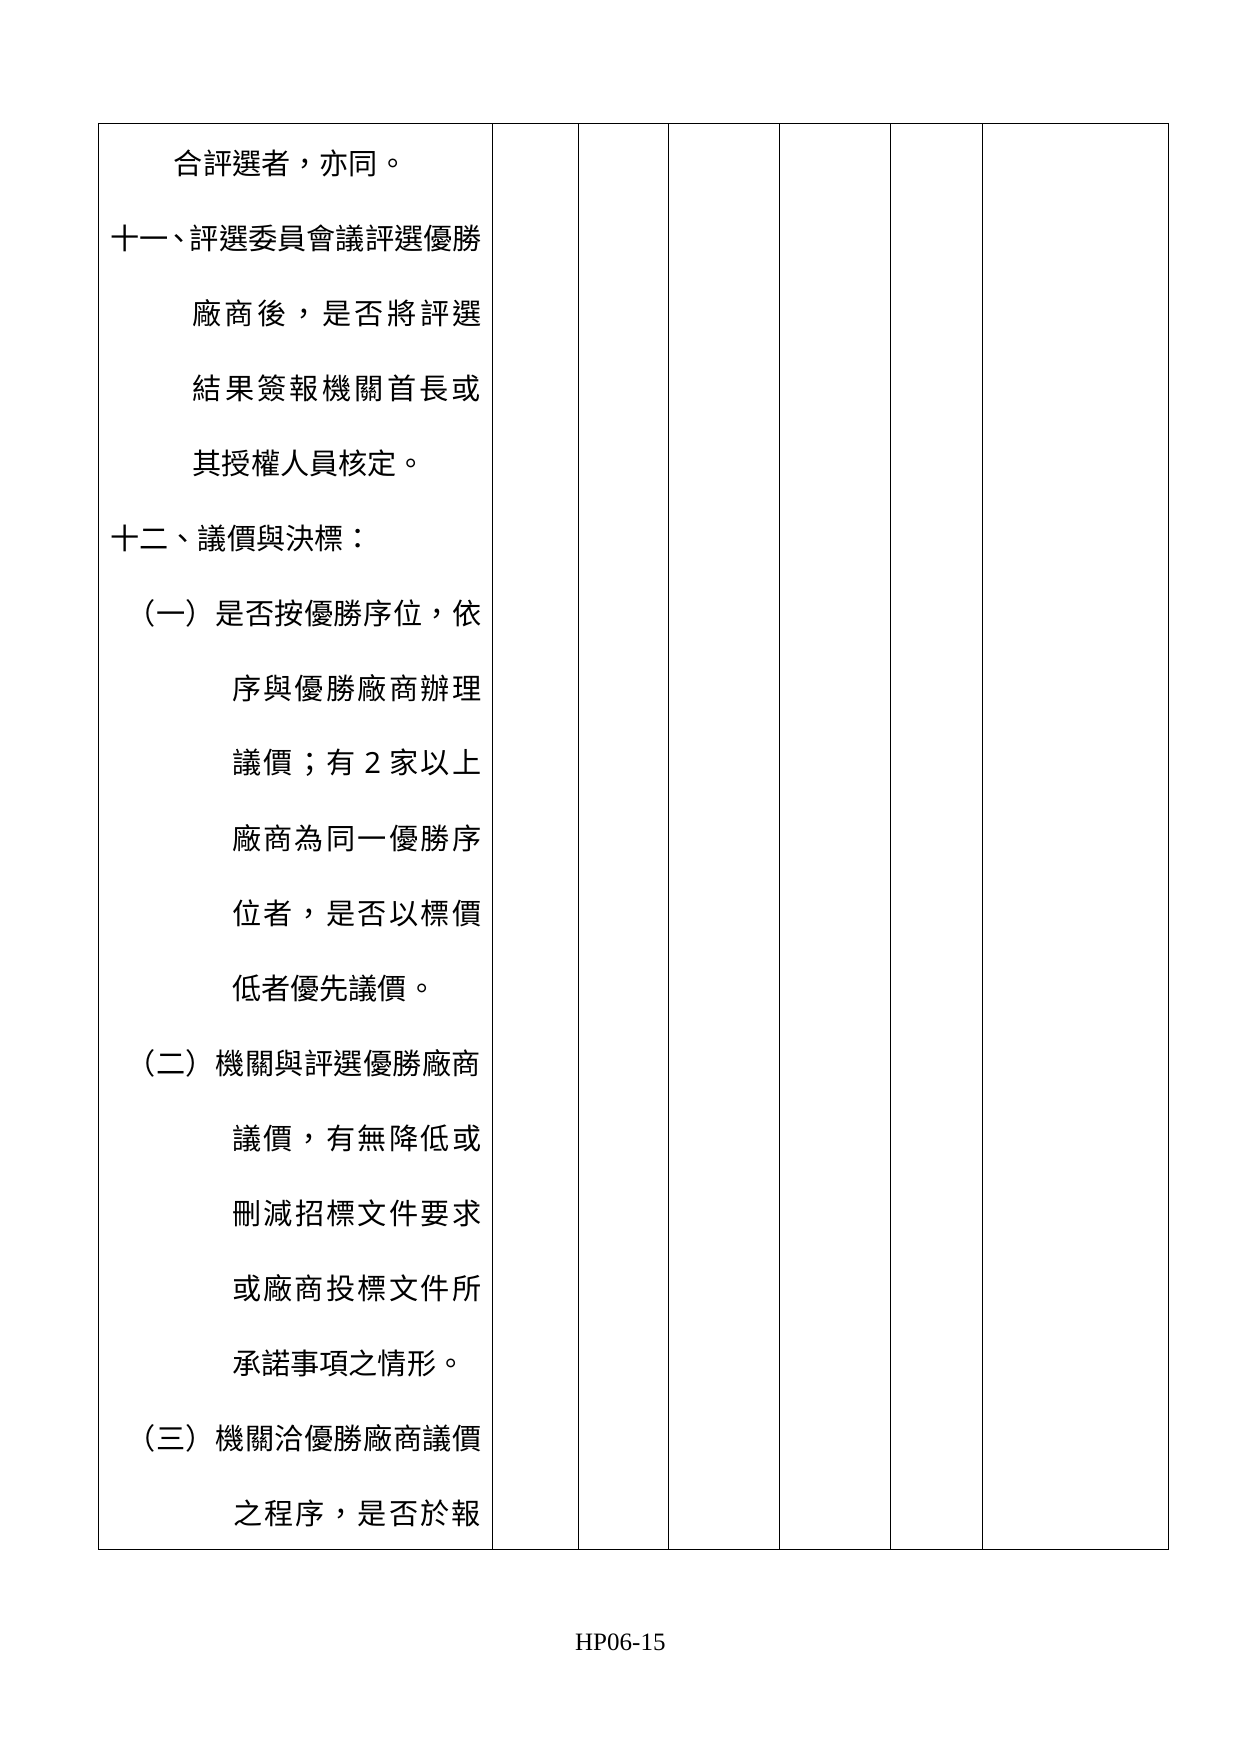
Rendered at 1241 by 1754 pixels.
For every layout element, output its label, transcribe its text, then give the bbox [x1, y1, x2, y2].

table_cell [669, 124, 779, 1549]
table_cell 合評選者，亦同。 十一、評選委員會議評選優勝廠商後，是否將評選結果簽報機關首長或其授權人員核定。 十二、議價與決標： （一）是否按優勝序位，依序與優勝廠商辦理議價；有2家以上廠商為同一優勝序位者，是否以標價低者優先議價。 （二）機關與評選優勝廠商議價，有無降低或刪減招標文件要求或廠商投標文件所承諾事項之情形。 （三）機關洽優勝廠商議價之程序，是否於報 [99, 124, 492, 1549]
table_cell [579, 124, 668, 1549]
table_cell [780, 124, 890, 1549]
table_cell [891, 124, 982, 1549]
table_cell [493, 124, 578, 1549]
table_cell [983, 124, 1168, 1549]
